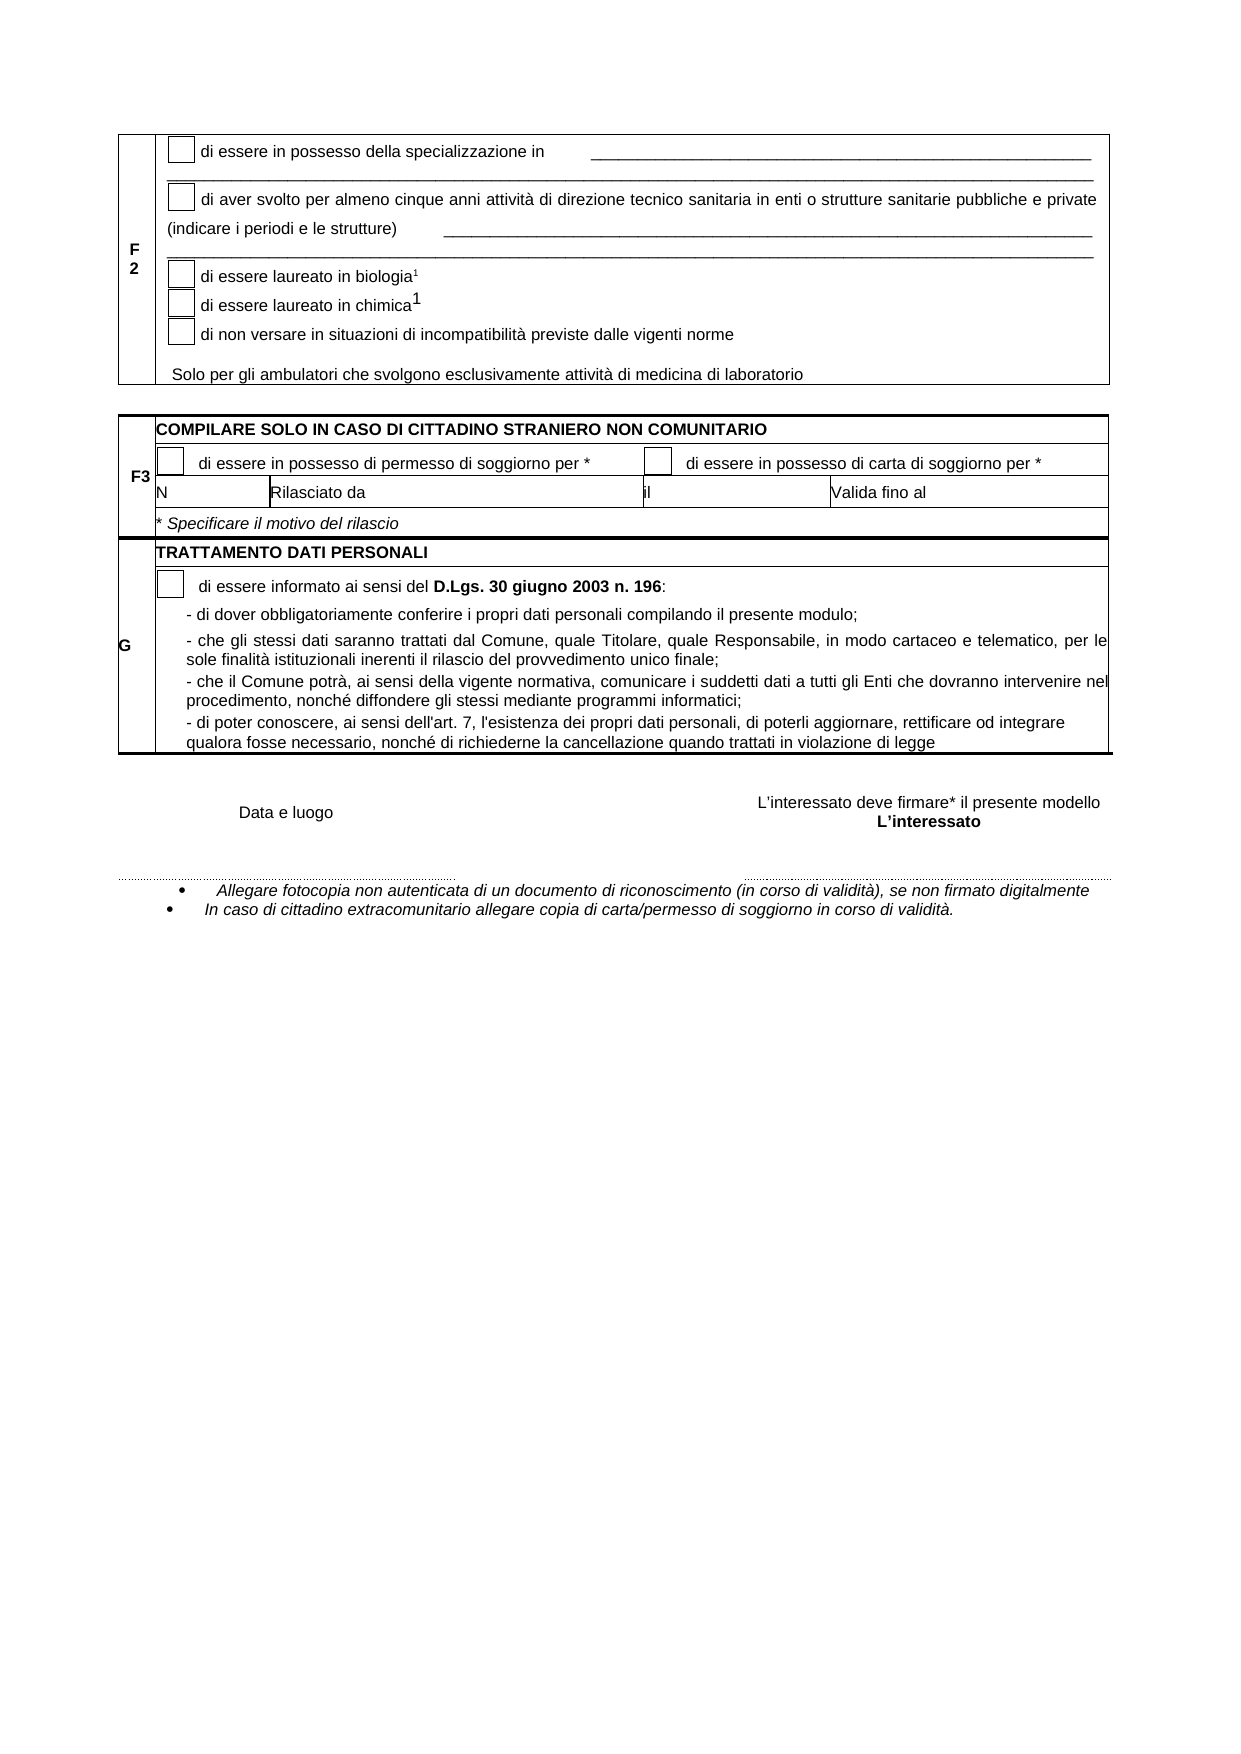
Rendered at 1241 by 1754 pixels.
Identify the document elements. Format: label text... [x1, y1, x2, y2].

table_header F3 [119, 417, 155, 536]
table_cell [1109, 669, 1113, 710]
table_cell [939, 755, 1035, 793]
table_cell [156, 598, 186, 627]
table_cell [118, 919, 1113, 948]
table_cell [454, 793, 551, 879]
table_cell * Specificare il motivo del rilascio [156, 508, 1108, 536]
table_cell [1109, 507, 1113, 536]
table_cell [1109, 443, 1113, 475]
table_cell [1109, 566, 1113, 598]
table_cell [551, 793, 648, 879]
table_cell [118, 755, 156, 793]
table_cell [648, 793, 744, 879]
table_cell [648, 755, 744, 793]
table_cell [156, 627, 186, 669]
table_cell di essere in possesso di permesso di soggiorno per * [156, 444, 643, 475]
table_header [1109, 414, 1113, 443]
table_cell [156, 755, 260, 793]
table_cell L’interessato deve firmare* il presente modello L’interessato [745, 793, 1113, 879]
table_cell [260, 755, 357, 793]
table_cell [454, 755, 551, 793]
table_cell di essere informato ai sensi del D.Lgs. 30 giugno 2003 n. 196: [156, 567, 1108, 598]
table_cell [1035, 755, 1113, 793]
table_cell [156, 710, 186, 752]
table_header COMPILARE SOLO IN CASO DI CITTADINO STRANIERO NON COMUNITARIO [156, 417, 1108, 443]
table_cell G [119, 540, 155, 752]
table_cell il [644, 476, 702, 507]
table_cell di essere in possesso della specializzazione in ______________________________________________________ ____________________________________________________________________________________________________ di aver svolto per almeno cinque anni attività di direzione tecnico sanitaria in enti o strutture sanitarie pubbliche e private (indicare i periodi e le strutture) ______________________________________________________________________ ____________________________________________________________________________________________________ di essere laureato in biologia di essere laureato in chimica1 di non versare in situazioni di incompatibilità previste dalle vigenti norme Solo per gli ambulatori che svolgono esclusivamente attività di medicina di laboratorio [156, 135, 1109, 384]
table_cell TRATTAMENTO DATI PERSONALI [156, 540, 1108, 566]
table_cell N [156, 476, 193, 507]
table_cell Data e luogo [118, 793, 454, 879]
table_cell Rilasciato da [271, 476, 414, 507]
table_cell [1109, 627, 1113, 669]
table_cell [414, 476, 643, 507]
table_cell di essere in possesso di carta di soggiorno per * [643, 444, 1108, 475]
table_cell [1109, 710, 1113, 752]
table_cell [156, 669, 186, 710]
table_cell [745, 755, 841, 793]
table_cell [989, 476, 1108, 507]
table_cell [193, 476, 269, 507]
table_cell - che il Comune potrà, ai sensi della vigente normativa, comunicare i suddetti dati a tutti gli Enti che dovranno intervenire nel procedimento, nonché diffondere gli stessi mediante programmi informatici; [186, 669, 1108, 710]
table_cell Valida fino al [831, 476, 989, 507]
table_cell - di dover obbligatoriamente conferire i propri dati personali compilando il presente modulo; [186, 598, 1108, 627]
table_cell F2 [119, 135, 155, 384]
table_cell [1109, 598, 1113, 627]
table_cell [1109, 536, 1113, 566]
table_cell Allegare fotocopia non autenticata di un documento di riconoscimento (in corso di validità), se non firmato digitalmente In caso di cittadino extracomunitario allegare copia di carta/permesso di soggiorno in corso di validità. [118, 879, 1113, 919]
table_cell [357, 755, 454, 793]
table_cell [841, 755, 938, 793]
table_cell [1109, 475, 1113, 507]
table_cell - di poter conoscere, ai sensi dell'art. 7, l'esistenza dei propri dati personali, di poterli aggiornare, rettificare od integrare qualora fosse necessario, nonché di richiederne la cancellazione quando trattati in violazione di legge [186, 710, 1108, 752]
table_cell [702, 476, 830, 507]
table_cell [551, 755, 648, 793]
table_cell - che gli stessi dati saranno trattati dal Comune, quale Titolare, quale Responsabile, in modo cartaceo e telematico, per le sole finalità istituzionali inerenti il rilascio del provvedimento unico finale; [186, 627, 1108, 669]
